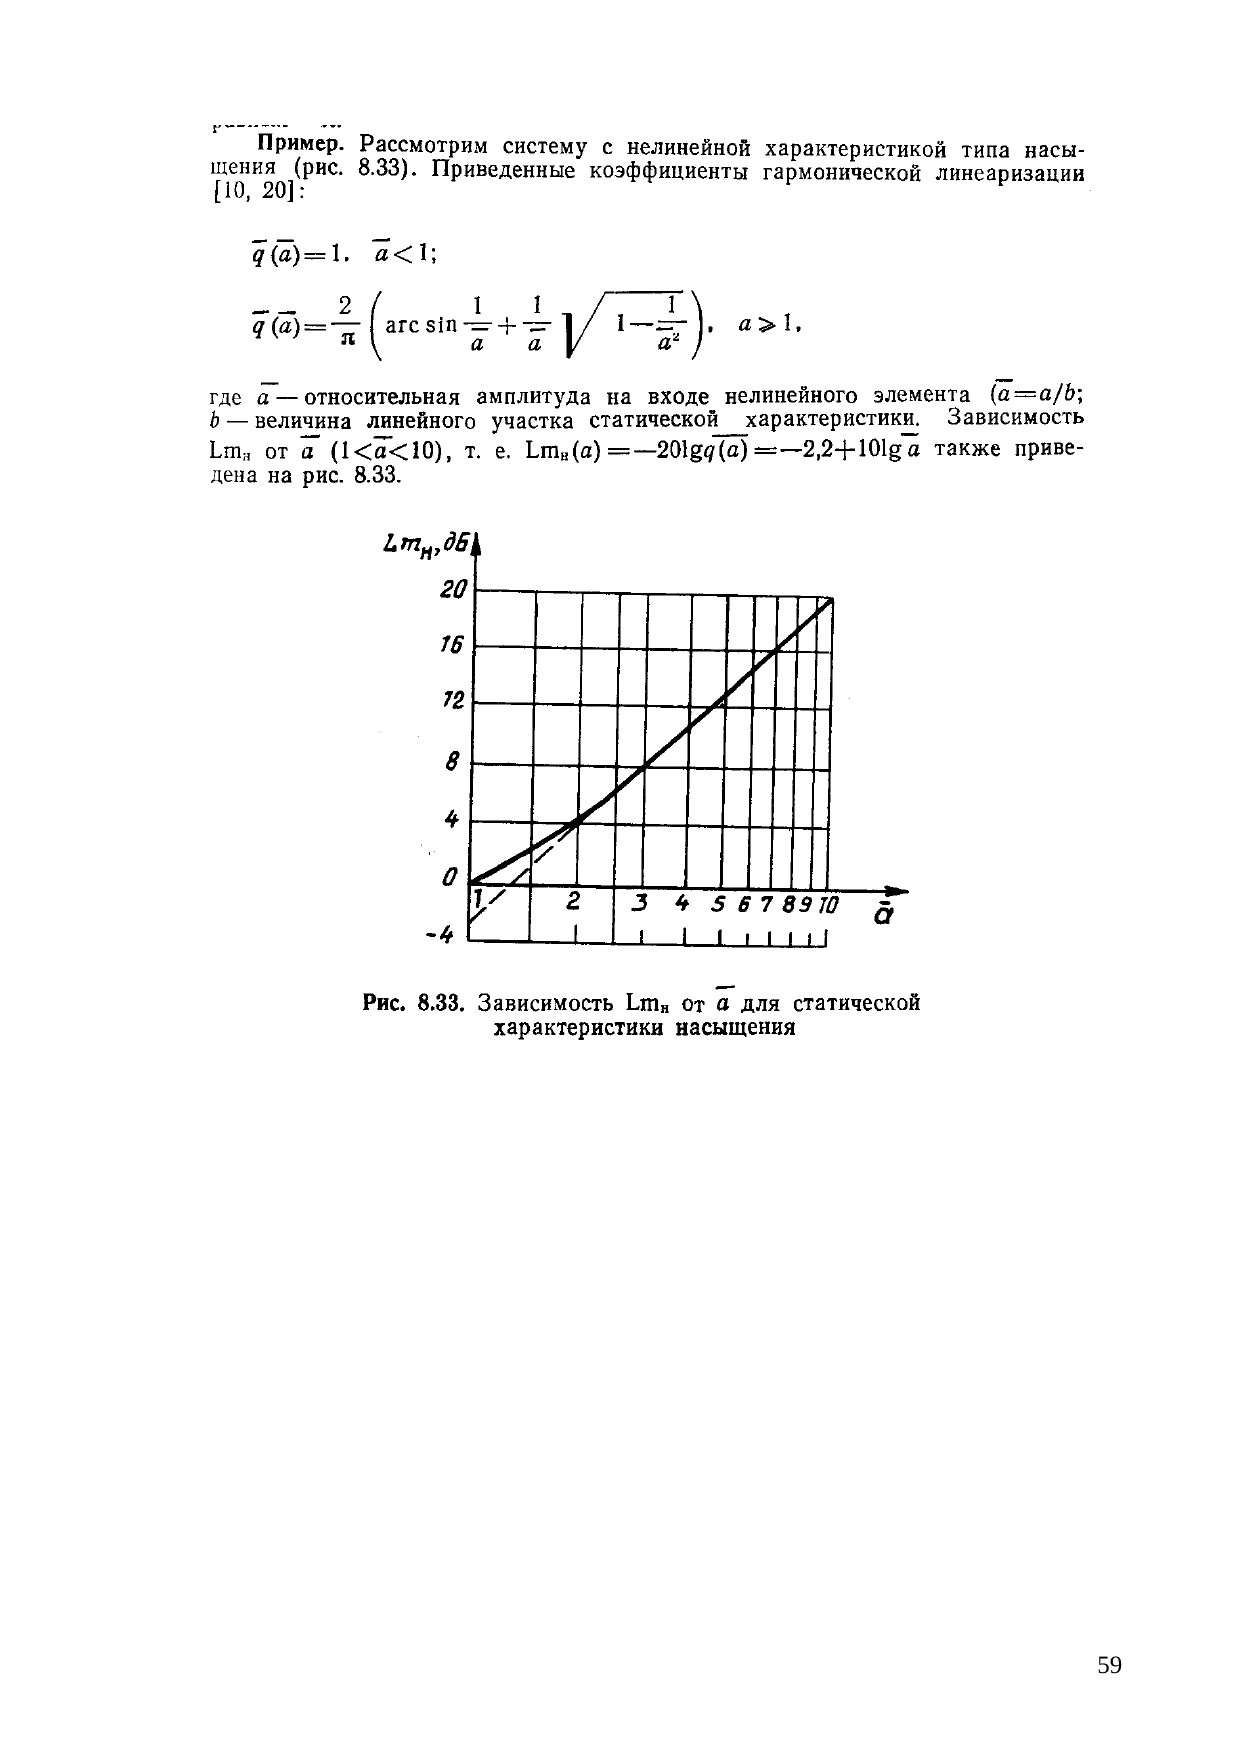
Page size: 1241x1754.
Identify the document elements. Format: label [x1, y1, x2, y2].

picture [192, 125, 1106, 1052]
